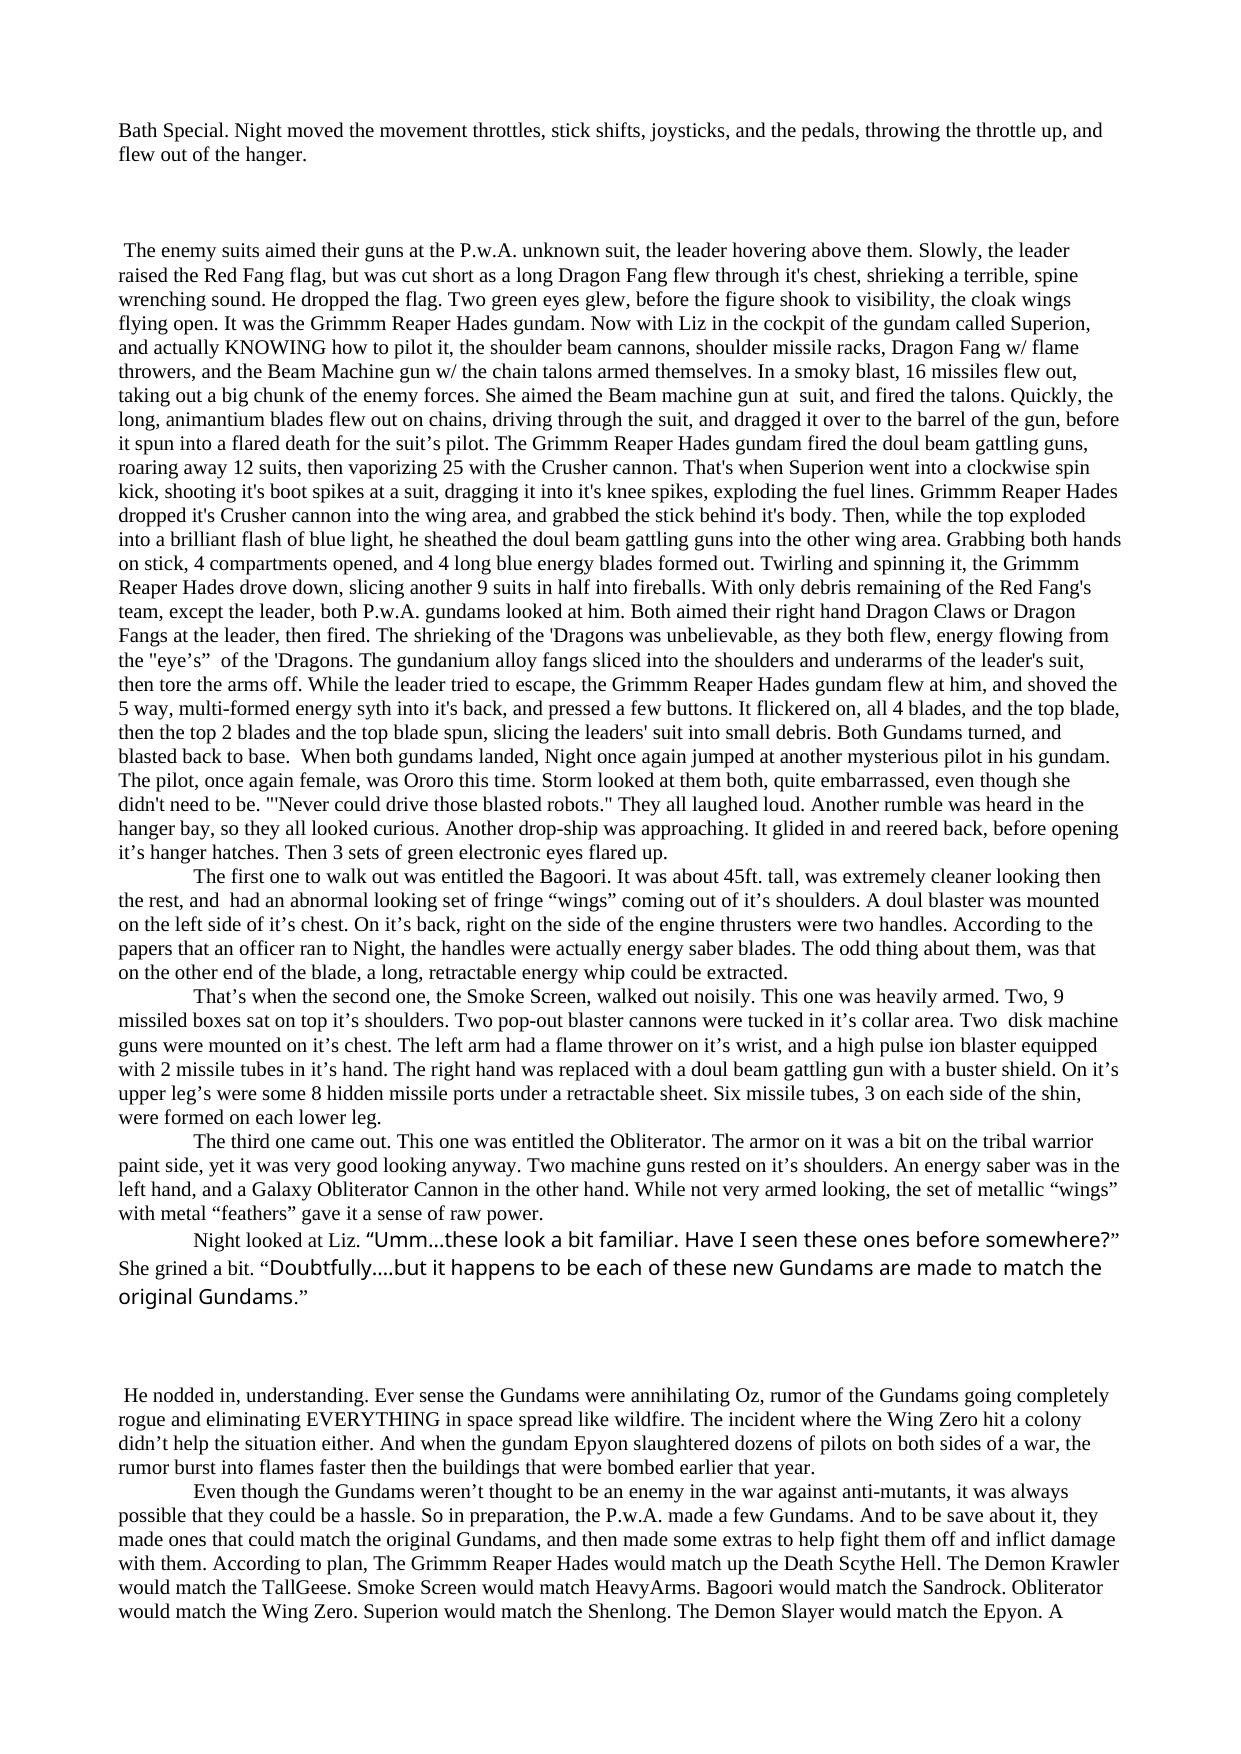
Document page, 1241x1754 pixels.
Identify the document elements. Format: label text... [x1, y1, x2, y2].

text Bath Special. Night moved the movement throttles, stick shifts, joysticks, and the pedals, throwing the throttle up, and flew out of the hanger. [118, 118, 1122, 166]
text Even though the Gundams weren’t thought to be an enemy in the war against anti-mutants, it was always possible that they could be a hassle. So in preparation, the P.w.A. made a few Gundams. And to be save about it, they made ones that could match the original Gundams, and then made some extras to help fight them off and inflict damage with them. According to plan, The Grimmm Reaper Hades would match up the Death Scythe Hell. The Demon Krawler would match the TallGeese. Smoke Screen would match HeavyArms. Bagoori would match the Sandrock. Obliterator would match the Wing Zero. Superion would match the Shenlong. The Demon Slayer would match the Epyon. A [118, 1479, 1122, 1623]
text The first one to walk out was entitled the Bagoori. It was about 45ft. tall, was extremely cleaner looking then the rest, and had an abnormal looking set of fringe “wings” coming out of it’s shoulders. A doul blaster was mounted on the left side of it’s chest. On it’s back, right on the side of the engine thrusters were two handles. According to the papers that an officer ran to Night, the handles were actually energy saber blades. The odd thing about them, was that on the other end of the blade, a long, retractable energy whip could be extracted. [118, 864, 1122, 984]
text He nodded in, understanding. Ever sense the Gundams were annihilating Oz, rumor of the Gundams going completely rogue and eliminating EVERYTHING in space spread like wildfire. The incident where the Wing Zero hit a colony didn’t help the situation either. And when the gundam Epyon slaughtered dozens of pilots on both sides of a war, the rumor burst into flames faster then the buildings that were bombed earlier that year. [118, 1382, 1122, 1479]
text The third one came out. This one was entitled the Obliterator. The armor on it was a bit on the tribal warrior paint side, yet it was very good looking anyway. Two machine guns rested on it’s shoulders. An energy saber was in the left hand, and a Galaxy Obliterator Cannon in the other hand. While not very armed looking, the set of metallic “wings” with metal “feathers” gave it a sense of raw power. [118, 1129, 1122, 1225]
text The enemy suits aimed their guns at the P.w.A. unknown suit, the leader hovering above them. Slowly, the leader raised the Red Fang flag, but was cut short as a long Dragon Fang flew through it's chest, shrieking a terrible, spine wrenching sound. He dropped the flag. Two green eyes glew, before the figure shook to visibility, the cloak wings flying open. It was the Grimmm Reaper Hades gundam. Now with Liz in the cockpit of the gundam called Superion, and actually KNOWING how to pilot it, the shoulder beam cannons, shoulder missile racks, Dragon Fang w/ flame throwers, and the Beam Machine gun w/ the chain talons armed themselves. In a smoky blast, 16 missiles flew out, taking out a big chunk of the enemy forces. She aimed the Beam machine gun at suit, and fired the talons. Quickly, the long, animantium blades flew out on chains, driving through the suit, and dragged it over to the barrel of the gun, before it spun into a flared death for the suit’s pilot. The Grimmm Reaper Hades gundam fired the doul beam gattling guns, roaring away 12 suits, then vaporizing 25 with the Crusher cannon. That's when Superion went into a clockwise spin kick, shooting it's boot spikes at a suit, dragging it into it's knee spikes, exploding the fuel lines. Grimmm Reaper Hades dropped it's Crusher cannon into the wing area, and grabbed the stick behind it's body. Then, while the top exploded into a brilliant flash of blue light, he sheathed the doul beam gattling guns into the other wing area. Grabbing both hands on stick, 4 compartments opened, and 4 long blue energy blades formed out. Twirling and spinning it, the Grimmm Reaper Hades drove down, slicing another 9 suits in half into fireballs. With only debris remaining of the Red Fang's team, except the leader, both P.w.A. gundams looked at him. Both aimed their right hand Dragon Claws or Dragon Fangs at the leader, then fired. The shrieking of the 'Dragons was unbelievable, as they both flew, energy flowing from the "eye’s” of the 'Dragons. The gundanium alloy fangs sliced into the shoulders and underarms of the leader's suit, then tore the arms off. While the leader tried to escape, the Grimmm Reaper Hades gundam flew at him, and shoved the 5 way, multi-formed energy syth into it's back, and pressed a few buttons. It flickered on, all 4 blades, and the top blade, then the top 2 blades and the top blade spun, slicing the leaders' suit into small debris. Both Gundams turned, and blasted back to base. When both gundams landed, Night once again jumped at another mysterious pilot in his gundam. The pilot, once again female, was Ororo this time. Storm looked at them both, quite embarrassed, even though she didn't need to be. "'Never could drive those blasted robots." They all laughed loud. Another rumble was heard in the hanger bay, so they all looked curious. Another drop-ship was approaching. It glided in and reered back, before opening it’s hanger hatches. Then 3 sets of green electronic eyes flared up. [118, 238, 1122, 864]
text That’s when the second one, the Smoke Screen, walked out noisily. This one was heavily armed. Two, 9 missiled boxes sat on top it’s shoulders. Two pop-out blaster cannons were tucked in it’s collar area. Two disk machine guns were mounted on it’s chest. The left arm had a flame thrower on it’s wrist, and a high pulse ion blaster equipped with 2 missile tubes in it’s hand. The right hand was replaced with a doul beam gattling gun with a buster shield. On it’s upper leg’s were some 8 hidden missile ports under a retractable sheet. Six missile tubes, 3 on each side of the shin, were formed on each lower leg. [118, 984, 1122, 1129]
text Night looked at Liz. “Umm…these look a bit familiar. Have I seen these ones before somewhere?” She grined a bit. “Doubtfully….but it happens to be each of these new Gundams are made to match the original Gundams.” [118, 1225, 1122, 1310]
